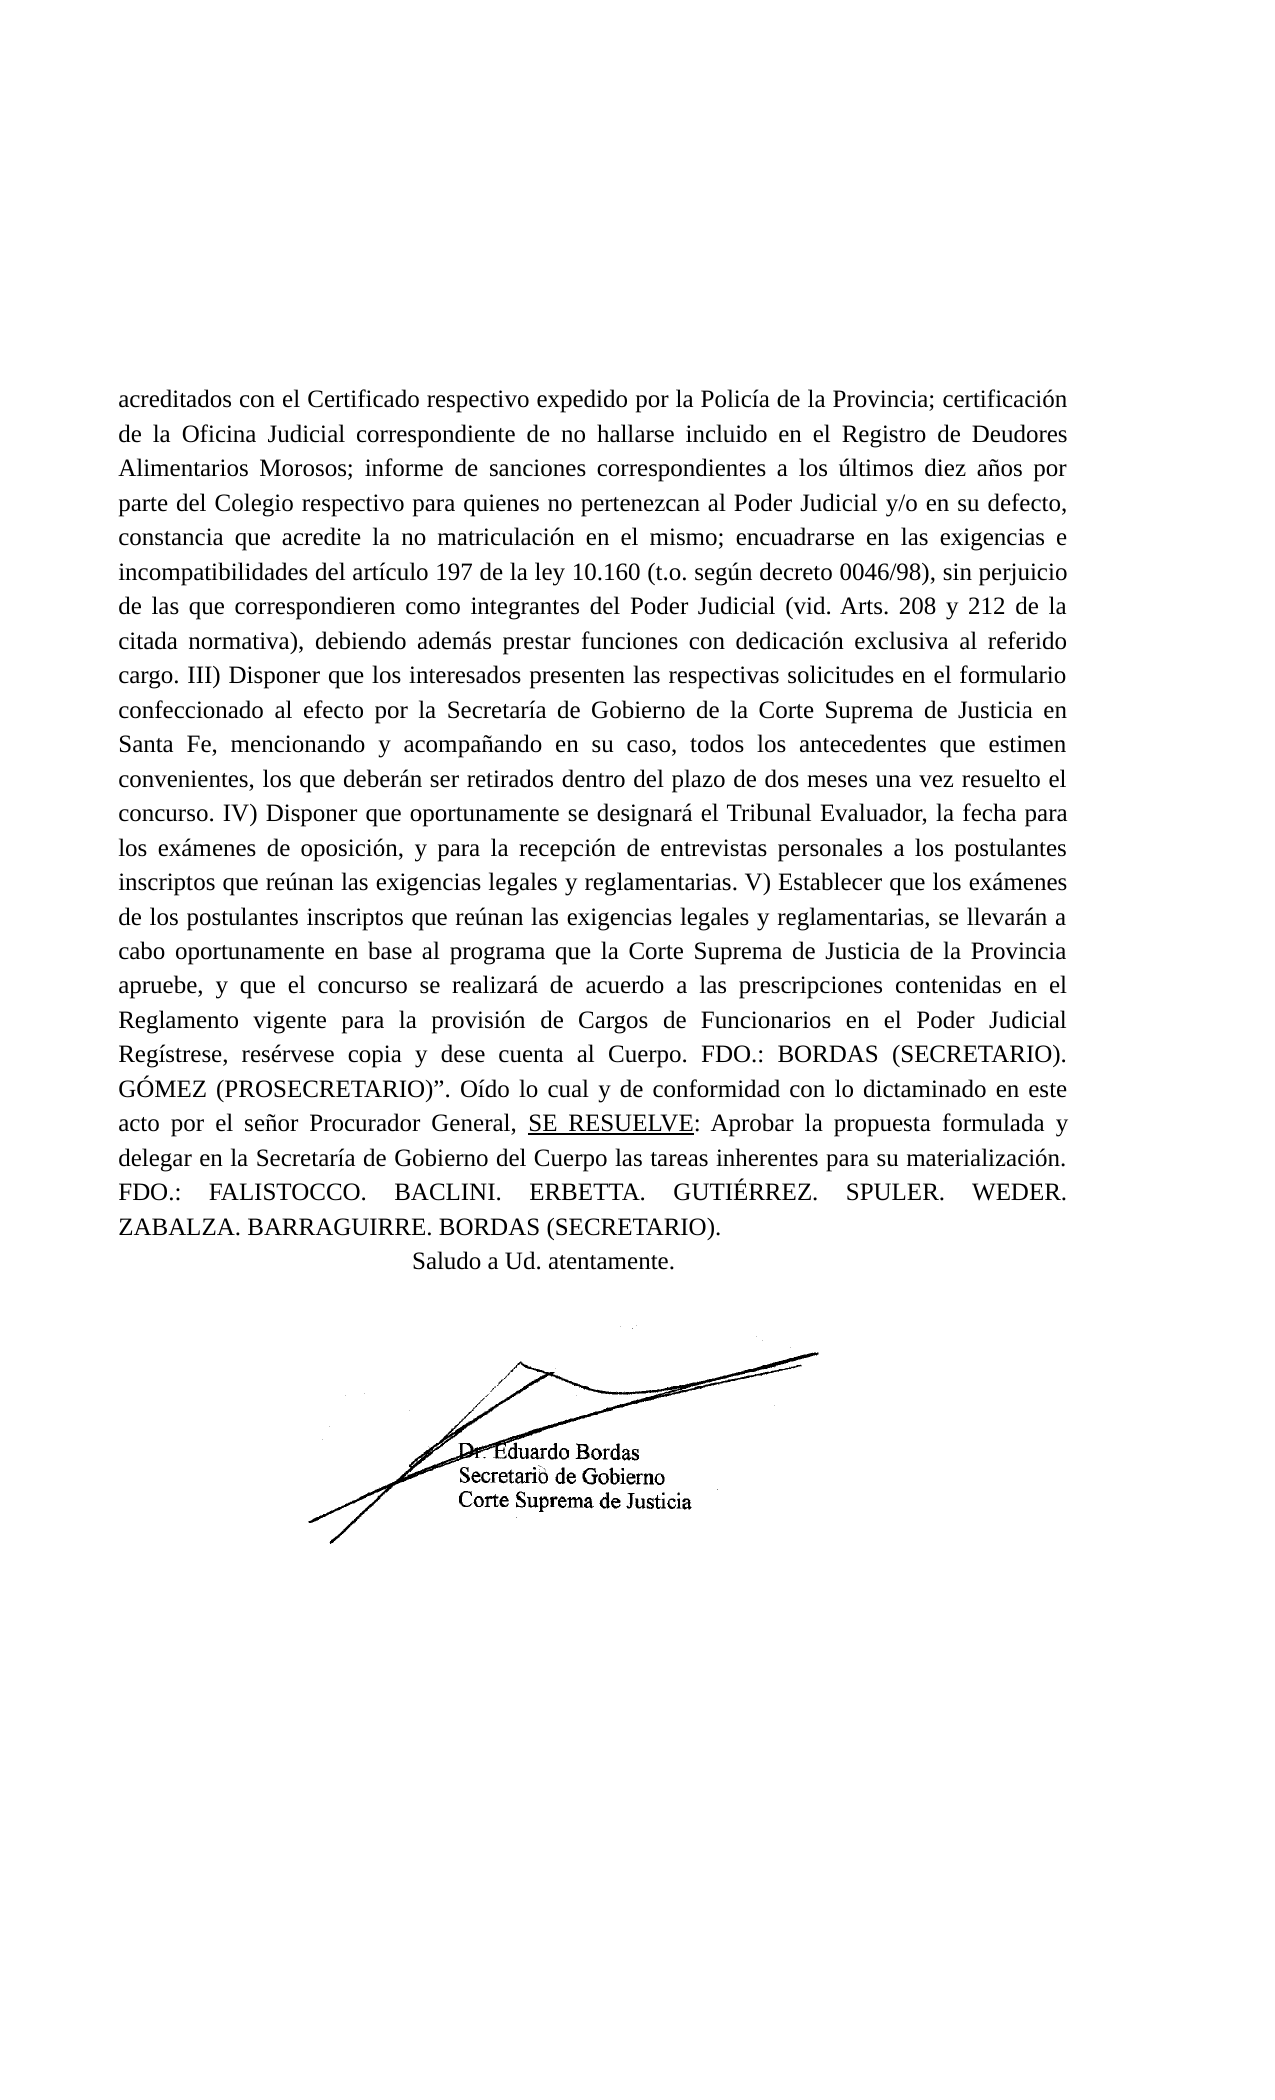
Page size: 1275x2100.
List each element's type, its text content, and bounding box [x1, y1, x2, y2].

text acreditados con el Certificado respectivo expedido por la Policía de la Provincia; certificación de la Oficina Judicial correspondiente de no hallarse incluido en el Registro de Deudores Alimentarios Morosos; informe de sanciones correspondientes a los últimos diez años por parte del Colegio respectivo para quienes no pertenezcan al Poder Judicial y/o en su defecto, constancia que acredite la no matriculación en el mismo; encuadrarse en las exigencias e incompatibilidades del artículo 197 de la ley 10.160 (t.o. según decreto 0046/98), sin perjuicio de las que correspondieren como integrantes del Poder Judicial (vid. Arts. 208 y 212 de la citada normativa), debiendo además prestar funciones con dedicación exclusiva al referido cargo. III) Disponer que los interesados presenten las respectivas solicitudes en el formulario confeccionado al efecto por la Secretaría de Gobierno de la Corte Suprema de Justicia en Santa Fe, mencionando y acompañando en su caso, todos los antecedentes que estimen convenientes, los que deberán ser retirados dentro del plazo de dos meses una vez resuelto el concurso. IV) Disponer que oportunamente se designará el Tribunal Evaluador, la fecha para los exámenes de oposición, y para la recepción de entrevistas personales a los postulantes inscriptos que reúnan las exigencias legales y reglamentarias. V) Establecer que los exámenes de los postulantes inscriptos que reúnan las exigencias legales y reglamentarias, se llevarán a cabo oportunamente en base al programa que la Corte Suprema de Justicia de la Provincia apruebe, y que el concurso se realizará de acuerdo a las prescripciones contenidas en el Reglamento vigente para la provisión de Cargos de Funcionarios en el Poder Judicial Regístrese, resérvese copia y dese cuenta al Cuerpo. FDO.: BORDAS (SECRETARIO). GÓMEZ (PROSECRETARIO)”. Oído lo cual y de conformidad con lo dictaminado en este acto por el señor Procurador General, SE RESUELVE: Aprobar la propuesta formulada y delegar en la Secretaría de Gobierno del Cuerpo las tareas inherentes para su materialización. FDO.: FALISTOCCO. BACLINI. ERBETTA. GUTIÉRREZ. SPULER. WEDER. ZABALZA. BARRAGUIRRE. BORDAS (SECRETARIO). [118, 384, 1068, 1241]
text Saludo a Ud. atentamente. [118, 1246, 1068, 1275]
